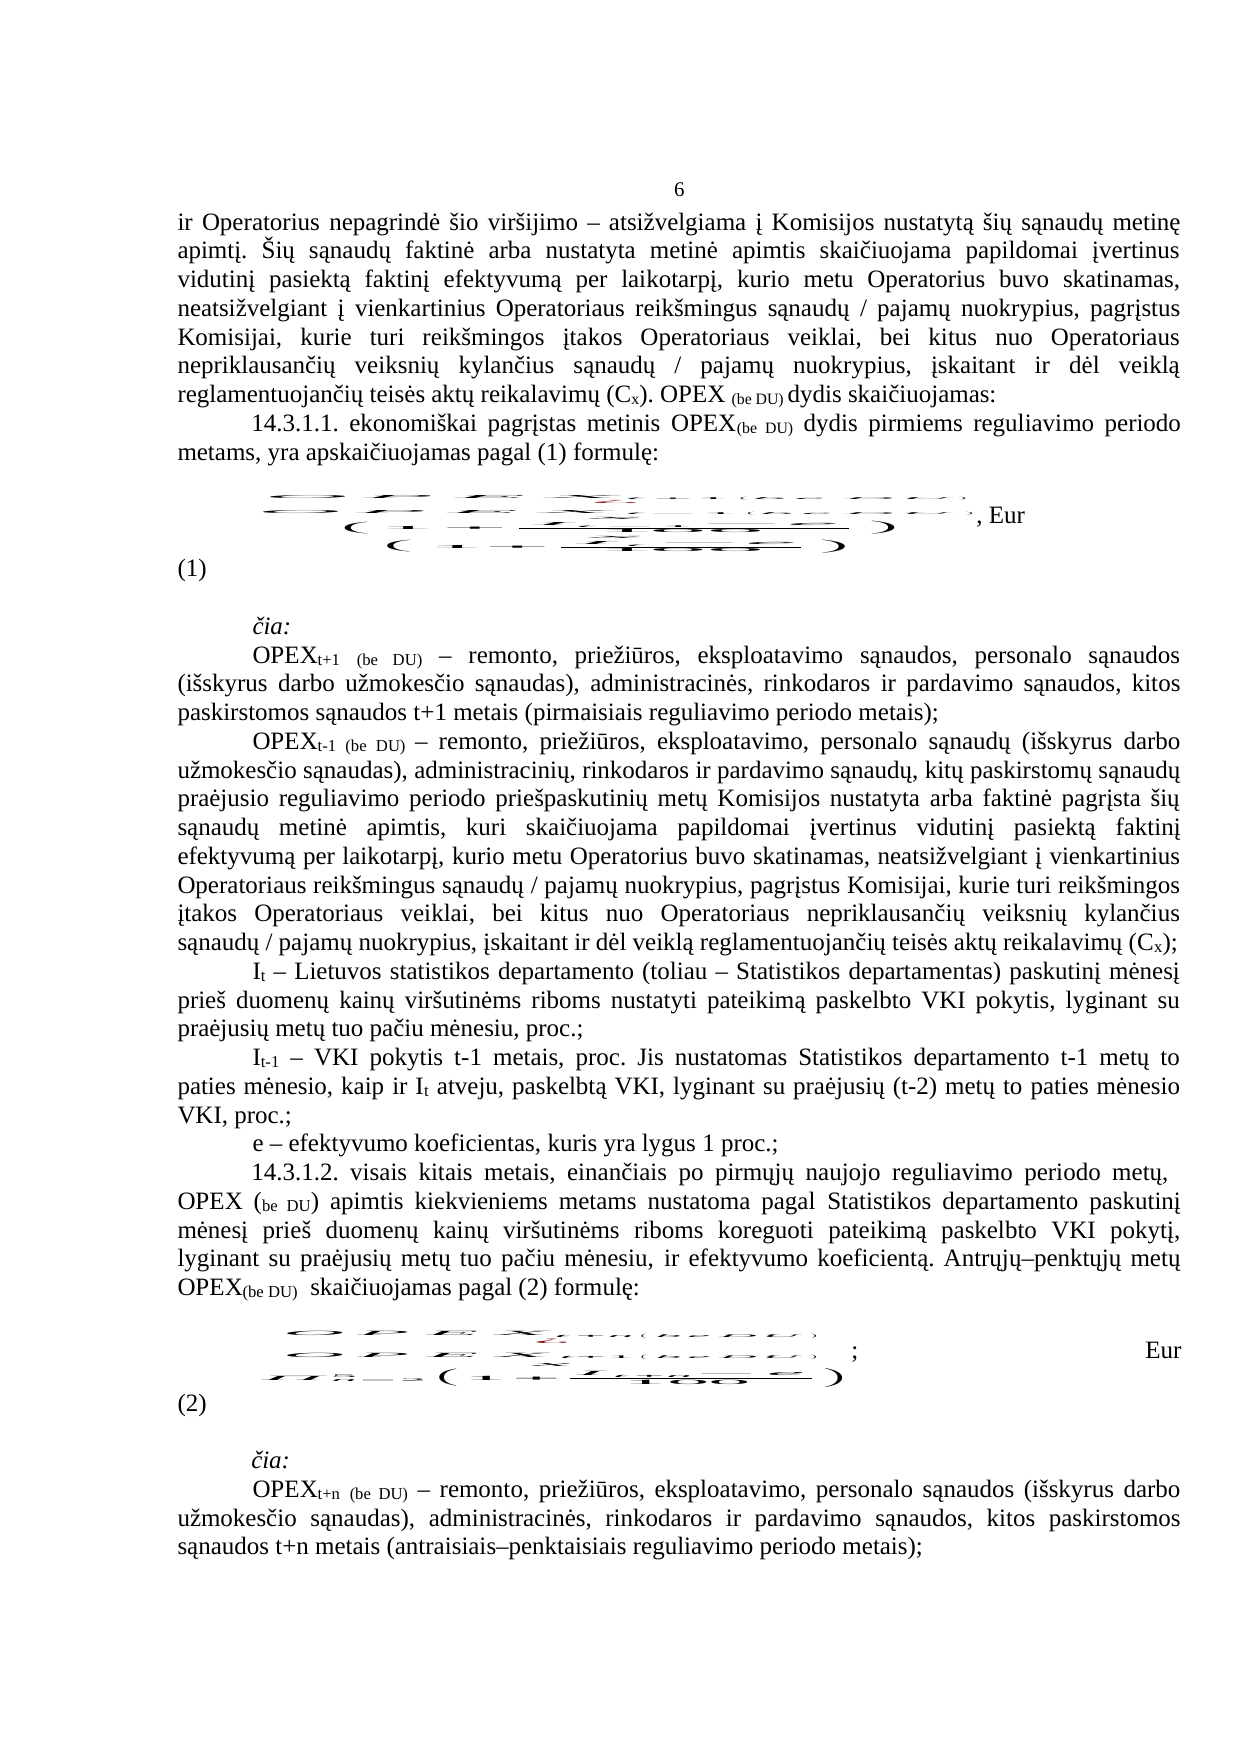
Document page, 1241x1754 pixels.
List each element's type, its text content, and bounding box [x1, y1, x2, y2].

text 14.3.1.1. ekonomiškai pagrįstas metinis OPEX(be DU) dydis pirmiems reguliavimo periodo metams, yra apskaičiuojamas pagal (1) formulę: [177, 408, 1181, 465]
text 14.3.1.2. visais kitais metais, einančiais po pirmųjų naujojo reguliavimo periodo metų, OPEX (be DU) apimtis kiekvieniems metams nustatoma pagal Statistikos departamento paskutinį mėnesį prieš duomenų kainų viršutinėms riboms koreguoti pateikimą paskelbto VKI pokytį, lyginant su praėjusių metų tuo pačiu mėnesiu, ir efektyvumo koeficientą. Antrųjų–penktųjų metų OPEX(be DU) skaičiuojamas pagal (2) formulę: [177, 1157, 1181, 1301]
text OPEXt+n (be DU) – remonto, priežiūros, eksploatavimo, personalo sąnaudos (išskyrus darbo užmokesčio sąnaudas), administracinės, rinkodaros ir pardavimo sąnaudos, kitos paskirstomos sąnaudos t+n metais (antraisiais–penktaisiais reguliavimo periodo metais); [177, 1474, 1181, 1560]
text čia: [177, 1445, 1181, 1474]
text OPEXt-1 (be DU) – remonto, priežiūros, eksploatavimo, personalo sąnaudų (išskyrus darbo užmokesčio sąnaudas), administracinių, rinkodaros ir pardavimo sąnaudų, kitų paskirstomų sąnaudų praėjusio reguliavimo periodo priešpaskutinių metų Komisijos nustatyta arba faktinė pagrįsta šių sąnaudų metinė apimtis, kuri skaičiuojama papildomai įvertinus vidutinį pasiektą faktinį efektyvumą per laikotarpį, kurio metu Operatorius buvo skatinamas, neatsižvelgiant į vienkartinius Operatoriaus reikšmingus sąnaudų / pajamų nuokrypius, pagrįstus Komisijai, kurie turi reikšmingos įtakos Operatoriaus veiklai, bei kitus nuo Operatoriaus nepriklausančių veiksnių kylančius sąnaudų / pajamų nuokrypius, įskaitant ir dėl veiklą reglamentuojančių teisės aktų reikalavimų (Cx); [177, 726, 1181, 956]
text ir Operatorius nepagrindė šio viršijimo – atsižvelgiama į Komisijos nustatytą šių sąnaudų metinę apimtį. Šių sąnaudų faktinė arba nustatyta metinė apimtis skaičiuojama papildomai įvertinus vidutinį pasiektą faktinį efektyvumą per laikotarpį, kurio metu Operatorius buvo skatinamas, neatsižvelgiant į vienkartinius Operatoriaus reikšmingus sąnaudų / pajamų nuokrypius, pagrįstus Komisijai, kurie turi reikšmingos įtakos Operatoriaus veiklai, bei kitus nuo Operatoriaus nepriklausančių veiksnių kylančius sąnaudų / pajamų nuokrypius, įskaitant ir dėl veiklą reglamentuojančių teisės aktų reikalavimų (Cx). OPEX (be DU) dydis skaičiuojamas: [177, 207, 1181, 408]
text OPEXt+1 (be DU) – remonto, priežiūros, eksploatavimo sąnaudos, personalo sąnaudos (išskyrus darbo užmokesčio sąnaudas), administracinės, rinkodaros ir pardavimo sąnaudos, kitos paskirstomos sąnaudos t+1 metais (pirmaisiais reguliavimo periodo metais); [177, 640, 1181, 726]
text ; Eur (2) [177, 1330, 1181, 1416]
text It – Lietuvos statistikos departamento (toliau – Statistikos departamentas) paskutinį mėnesį prieš duomenų kainų viršutinėms riboms nustatyti pateikimą paskelbto VKI pokytis, lyginant su praėjusių metų tuo pačiu mėnesiu, proc.; [177, 956, 1181, 1042]
text It-1 – VKI pokytis t-1 metais, proc. Jis nustatomas Statistikos departamento t-1 metų to paties mėnesio, kaip ir It atveju, paskelbtą VKI, lyginant su praėjusių (t-2) metų to paties mėnesio VKI, proc.; [177, 1042, 1181, 1128]
text , Eur (1) [177, 494, 1181, 582]
text čia: [177, 611, 1181, 640]
text e – efektyvumo koeficientas, kuris yra lygus 1 proc.; [177, 1128, 1181, 1157]
